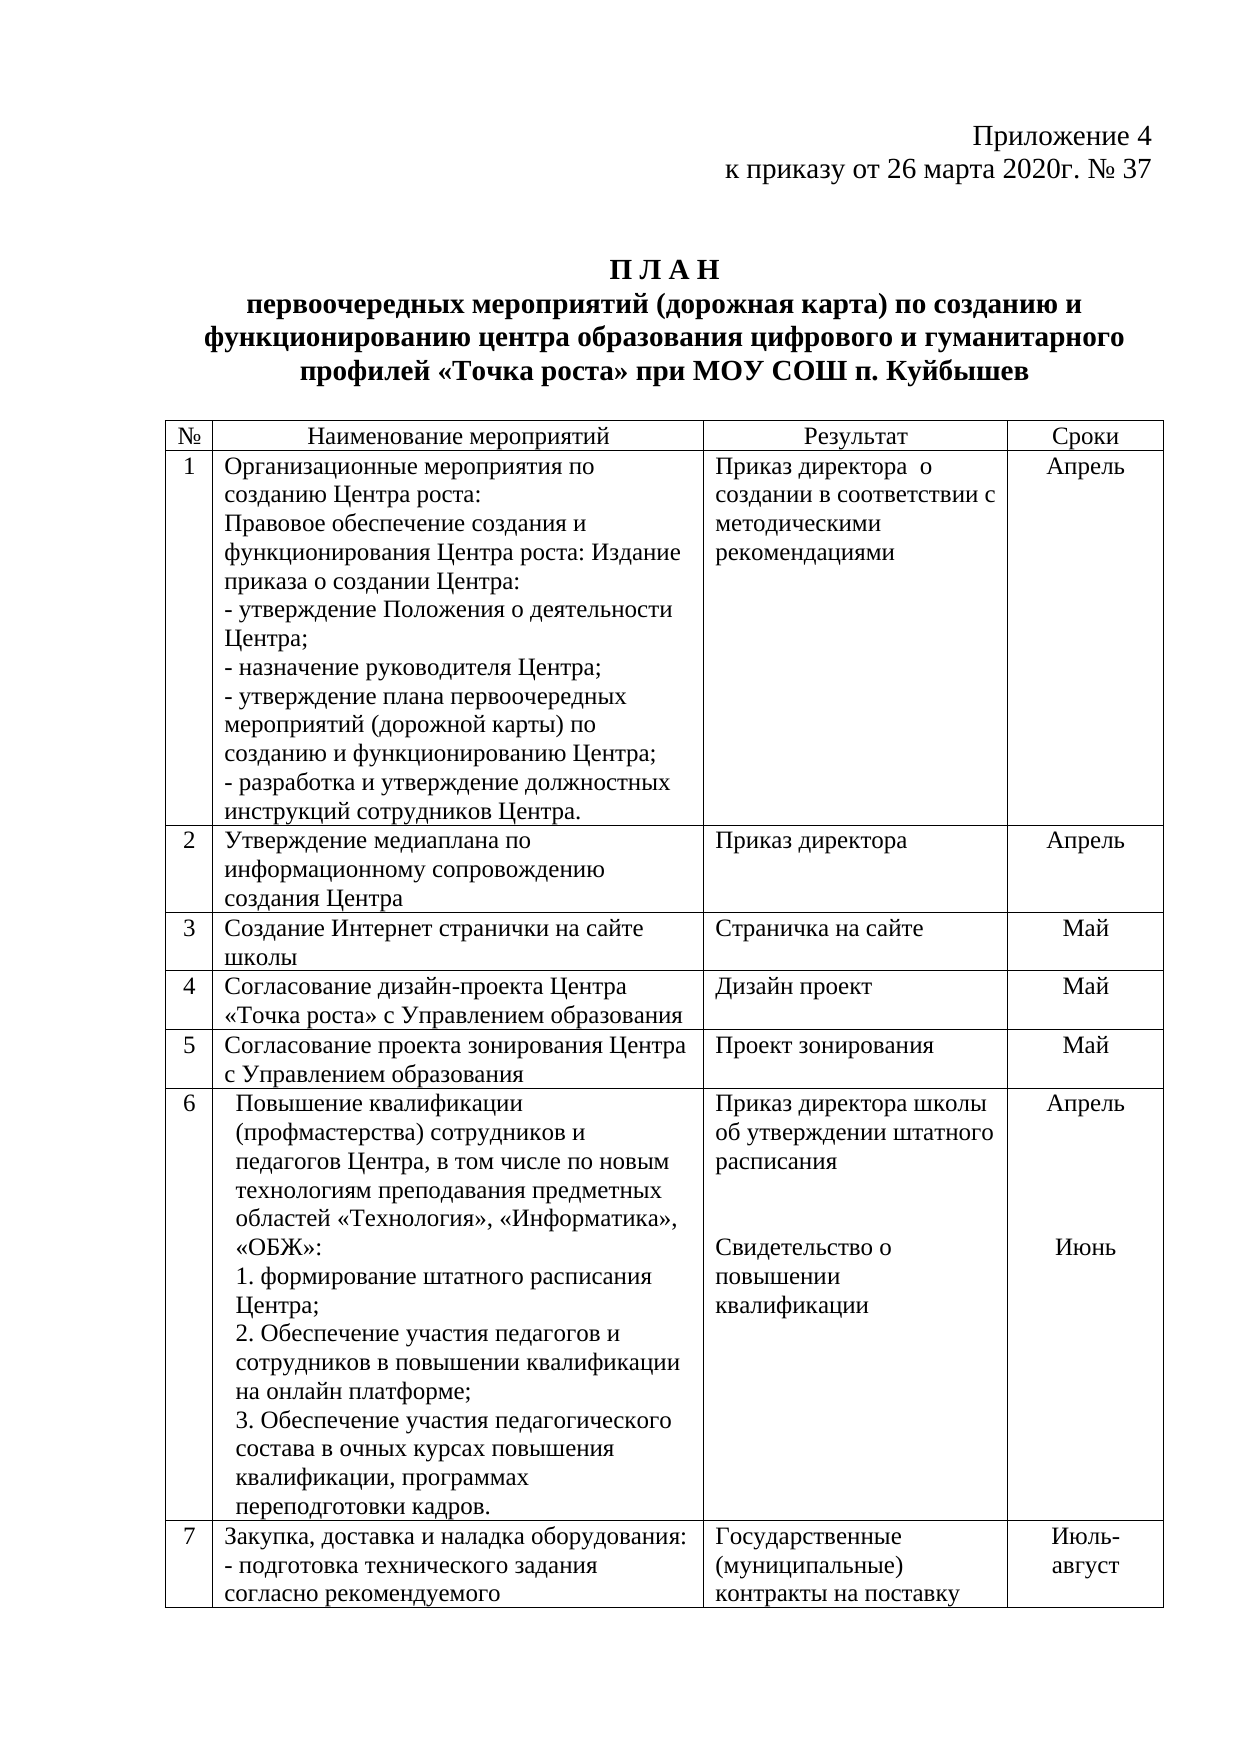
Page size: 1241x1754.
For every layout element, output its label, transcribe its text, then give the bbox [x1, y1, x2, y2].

table_cell Май [1008, 971, 1163, 1029]
table_cell Организационные мероприятия по созданию Центра роста: Правовое обеспечение создания и функционирования Центра роста: Издание приказа о создании Центра: - утверждение Положения о деятельности Центра; - назначение руководителя Центра; - утверждение плана первоочередных мероприятий (дорожной карты) по созданию и функционированию Центра; - разработка и утверждение должностных инструкций сотрудников Центра. [213, 451, 703, 824]
table_cell Проект зонирования [704, 1030, 1007, 1087]
table_header Результат [704, 421, 1007, 450]
table_cell Июль-август [1008, 1521, 1163, 1607]
table_cell Согласование дизайн-проекта Центра «Точка роста» с Управлением образования [213, 971, 703, 1029]
text Приложение 4 [177, 118, 1152, 152]
table_cell 4 [166, 971, 212, 1029]
table_cell Закупка, доставка и наладка оборудования: - подготовка технического задания согласно рекомендуемого [213, 1521, 703, 1607]
table_header Наименование мероприятий [213, 421, 703, 450]
table_cell 3 [166, 913, 212, 970]
table_cell 6 [166, 1089, 212, 1520]
table_cell Создание Интернет странички на сайте школы [213, 913, 703, 970]
table_header Повышение квалификации (профмастерства) сотрудников и педагогов Центра, в том числе по новым технологиям преподавания предметных областей «Технология», «Информатика», «ОБЖ»: 1. формирование штатного расписания Центра; 2. Обеспечение участия педагогов и сотрудников в повышении квалификации на онлайн платформе; 3. Обеспечение участия педагогического состава в очных курсах повышения квалификации, программах переподготовки кадров. [224, 1089, 693, 1520]
text П Л А Н [177, 252, 1152, 286]
table_cell Государственные (муниципальные) контракты на поставку [704, 1521, 1007, 1607]
table_cell Страничка на сайте [704, 913, 1007, 970]
table_cell [693, 1089, 703, 1520]
table_cell [213, 1089, 224, 1520]
table_cell Приказ директора школы об утверждении штатного расписания Свидетельство о повышении квалификации [704, 1089, 1007, 1520]
table_cell Дизайн проект [704, 971, 1007, 1029]
table_header Сроки [1008, 421, 1163, 450]
table_cell Апрель [1008, 451, 1163, 824]
text к приказу от 26 марта 2020г. № 37 [177, 152, 1152, 185]
table_cell Приказ директора [704, 826, 1007, 912]
table_cell 1 [166, 451, 212, 824]
table_cell 7 [166, 1521, 212, 1607]
table_cell Приказ директора о создании в соответствии с методическими рекомендациями [704, 451, 1007, 824]
text первоочередных мероприятий (дорожная карта) по созданию и функционированию центра образования цифрового и гуманитарного профилей «Точка роста» при МОУ СОШ п. Куйбышев [177, 286, 1152, 386]
table_header № [166, 421, 212, 450]
table_cell 5 [166, 1030, 212, 1087]
table_cell 2 [166, 826, 212, 912]
table_cell Май [1008, 1030, 1163, 1087]
table_cell Май [1008, 913, 1163, 970]
table_cell Апрель Июнь [1008, 1089, 1163, 1520]
table_cell Утверждение медиаплана по информационному сопровождению создания Центра [213, 826, 703, 912]
table_cell Апрель [1008, 826, 1163, 912]
table_cell Согласование проекта зонирования Центра с Управлением образования [213, 1030, 703, 1087]
